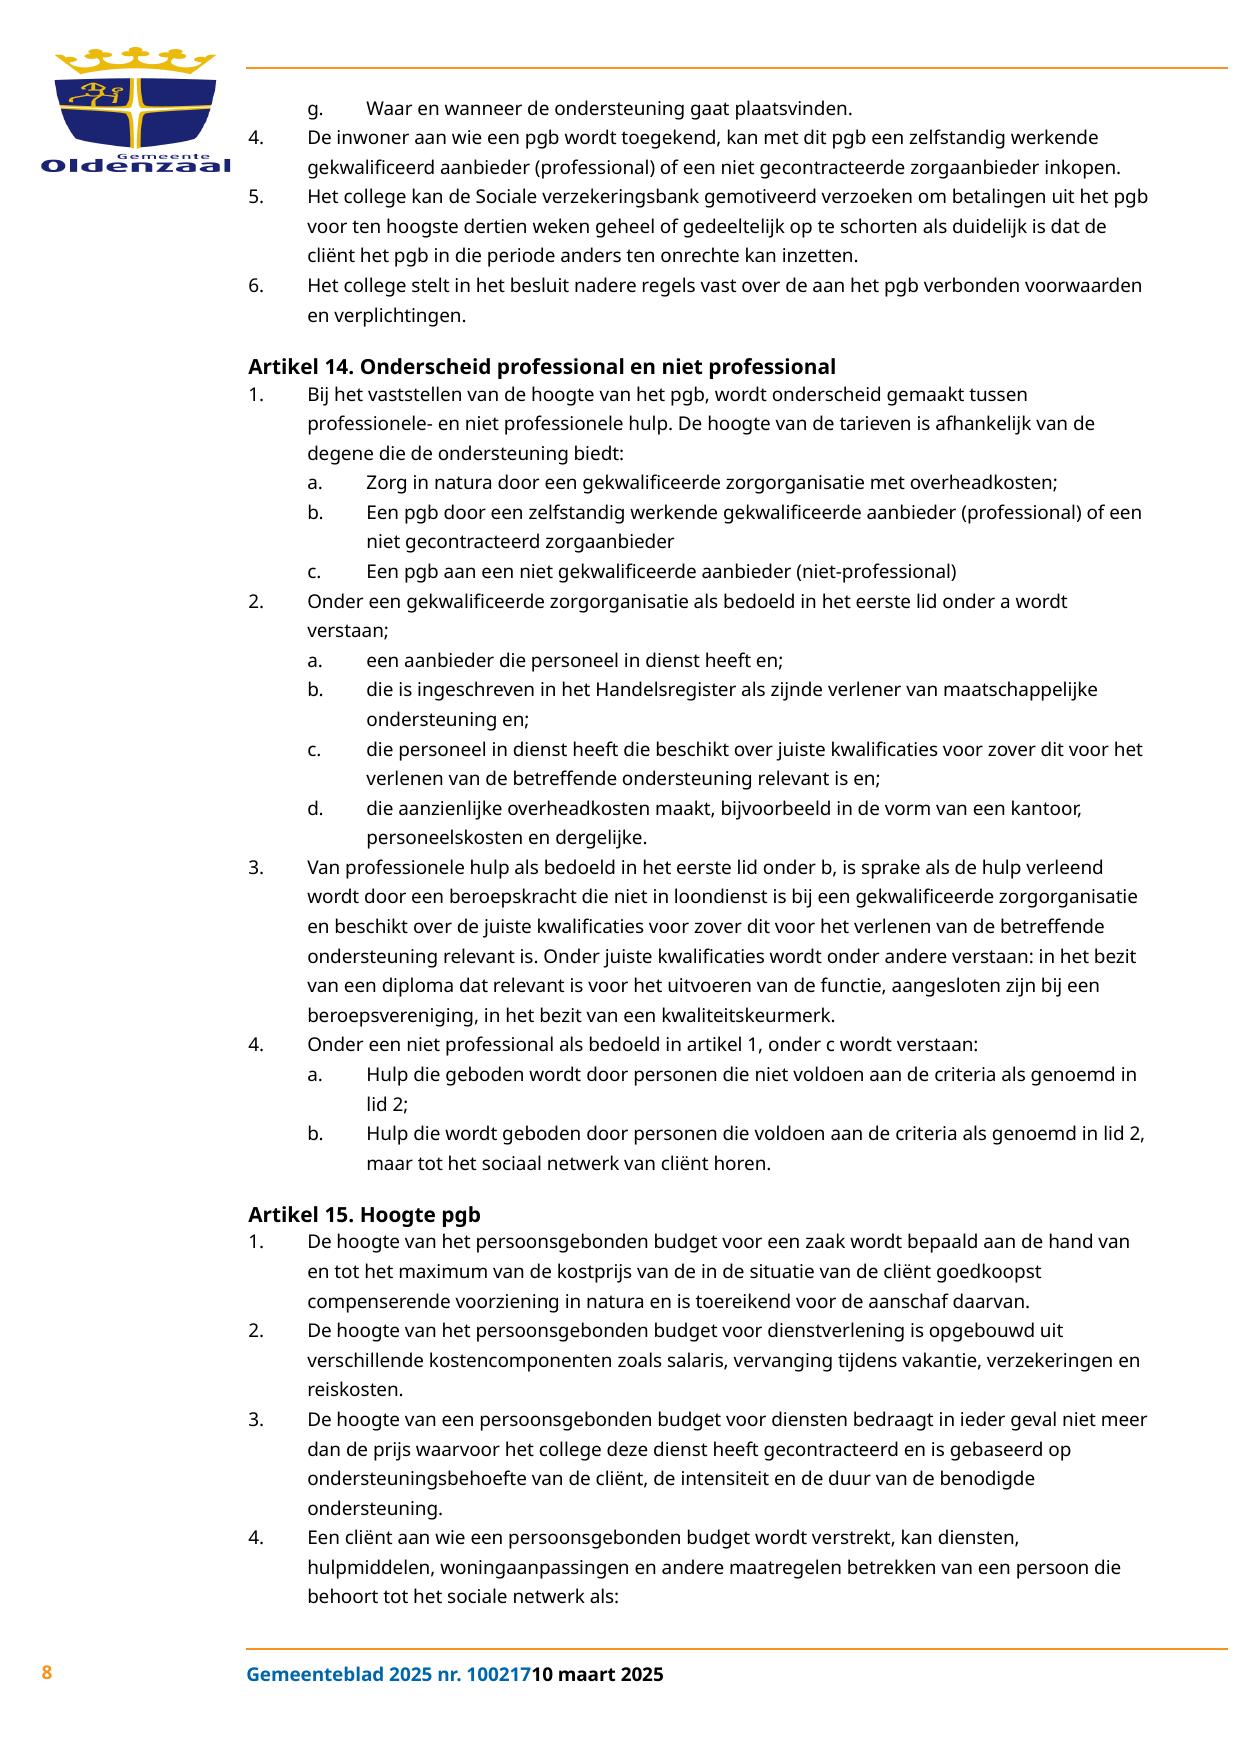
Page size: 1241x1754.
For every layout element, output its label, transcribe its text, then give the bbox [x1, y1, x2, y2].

list De hoogte van het persoonsgebonden budget voor een zaak wordt bepaald aan de hand van en tot het maximum van de kostprijs van de in de situatie van de cliënt goedkoopst compenserende voorziening in natura en is toereikend voor de aanschaf daarvan. [248, 1229, 1152, 1314]
list een aanbieder die personeel in dienst heeft en; [307, 647, 1152, 673]
list Hulp die geboden wordt door personen die niet voldoen aan de criteria als genoemd in lid 2; [307, 1061, 1152, 1116]
list De hoogte van een persoonsgebonden budget voor diensten bedraagt in ieder geval niet meer dan de prijs waarvoor het college deze dienst heeft gecontracteerd en is gebaseerd op ondersteuningsbehoefte van de cliënt, de intensiteit en de duur van de benodigde ondersteuning. [248, 1406, 1152, 1521]
picture [41, 47, 231, 172]
list die is ingeschreven in het Handelsregister als zijnde verlener van maatschappelijke ondersteuning en; [307, 677, 1152, 732]
text Artikel 15. Hoogte pgb [248, 1200, 1152, 1229]
list Het college stelt in het besluit nadere regels vast over de aan het pgb verbonden voorwaarden en verplichtingen. [248, 272, 1152, 328]
list Een cliënt aan wie een persoonsgebonden budget wordt verstrekt, kan diensten, hulpmiddelen, woningaanpassingen en andere maatregelen betrekken van een persoon die behoort tot het sociale netwerk als: [248, 1524, 1152, 1609]
list De hoogte van het persoonsgebonden budget voor dienstverlening is opgebouwd uit verschillende kostencomponenten zoals salaris, vervanging tijdens vakantie, verzekeringen en reiskosten. [248, 1317, 1152, 1402]
list Van professionele hulp als bedoeld in het eerste lid onder b, is sprake als de hulp verleend wordt door een beroepskracht die niet in loondienst is bij een gekwalificeerde zorgorganisatie en beschikt over de juiste kwalificaties voor zover dit voor het verlenen van de betreffende ondersteuning relevant is. Onder juiste kwalificaties wordt onder andere verstaan: in het bezit van een diploma dat relevant is voor het uitvoeren van de functie, aangesloten zijn bij een beroepsvereniging, in het bezit van een kwaliteitskeurmerk. [248, 854, 1152, 1028]
list Het college kan de Sociale verzekeringsbank gemotiveerd verzoeken om betalingen uit het pgb voor ten hoogste dertien weken geheel of gedeeltelijk op te schorten als duidelijk is dat de cliënt het pgb in die periode anders ten onrechte kan inzetten. [248, 183, 1152, 268]
text Artikel 14. Onderscheid professional en niet professional [248, 352, 1152, 381]
list Onder een gekwalificeerde zorgorganisatie als bedoeld in het eerste lid onder a wordt verstaan; [248, 588, 1152, 643]
list die aanzienlijke overheadkosten maakt, bijvoorbeeld in de vorm van een kantoor, personeelskosten en dergelijke. [307, 795, 1152, 850]
list Hulp die wordt geboden door personen die voldoen aan de criteria als genoemd in lid 2, maar tot het sociaal netwerk van cliënt horen. [307, 1120, 1152, 1176]
list die personeel in dienst heeft die beschikt over juiste kwalificaties voor zover dit voor het verlenen van de betreffende ondersteuning relevant is en; [307, 736, 1152, 791]
list Zorg in natura door een gekwalificeerde zorgorganisatie met overheadkosten; [307, 469, 1152, 495]
list De inwoner aan wie een pgb wordt toegekend, kan met dit pgb een zelfstandig werkende gekwalificeerd aanbieder (professional) of een niet gecontracteerde zorgaanbieder inkopen. [248, 124, 1152, 180]
list Waar en wanneer de ondersteuning gaat plaatsvinden. [307, 95, 1152, 121]
list Bij het vaststellen van de hoogte van het pgb, wordt onderscheid gemaakt tussen professionele- en niet professionele hulp. De hoogte van de tarieven is afhankelijk van de degene die de ondersteuning biedt: [248, 381, 1152, 466]
list Een pgb aan een niet gekwalificeerde aanbieder (niet-professional) [307, 558, 1152, 584]
list Onder een niet professional als bedoeld in artikel 1, onder c wordt verstaan: [248, 1032, 1152, 1057]
list Een pgb door een zelfstandig werkende gekwalificeerde aanbieder (professional) of een niet gecontracteerd zorgaanbieder [307, 499, 1152, 554]
